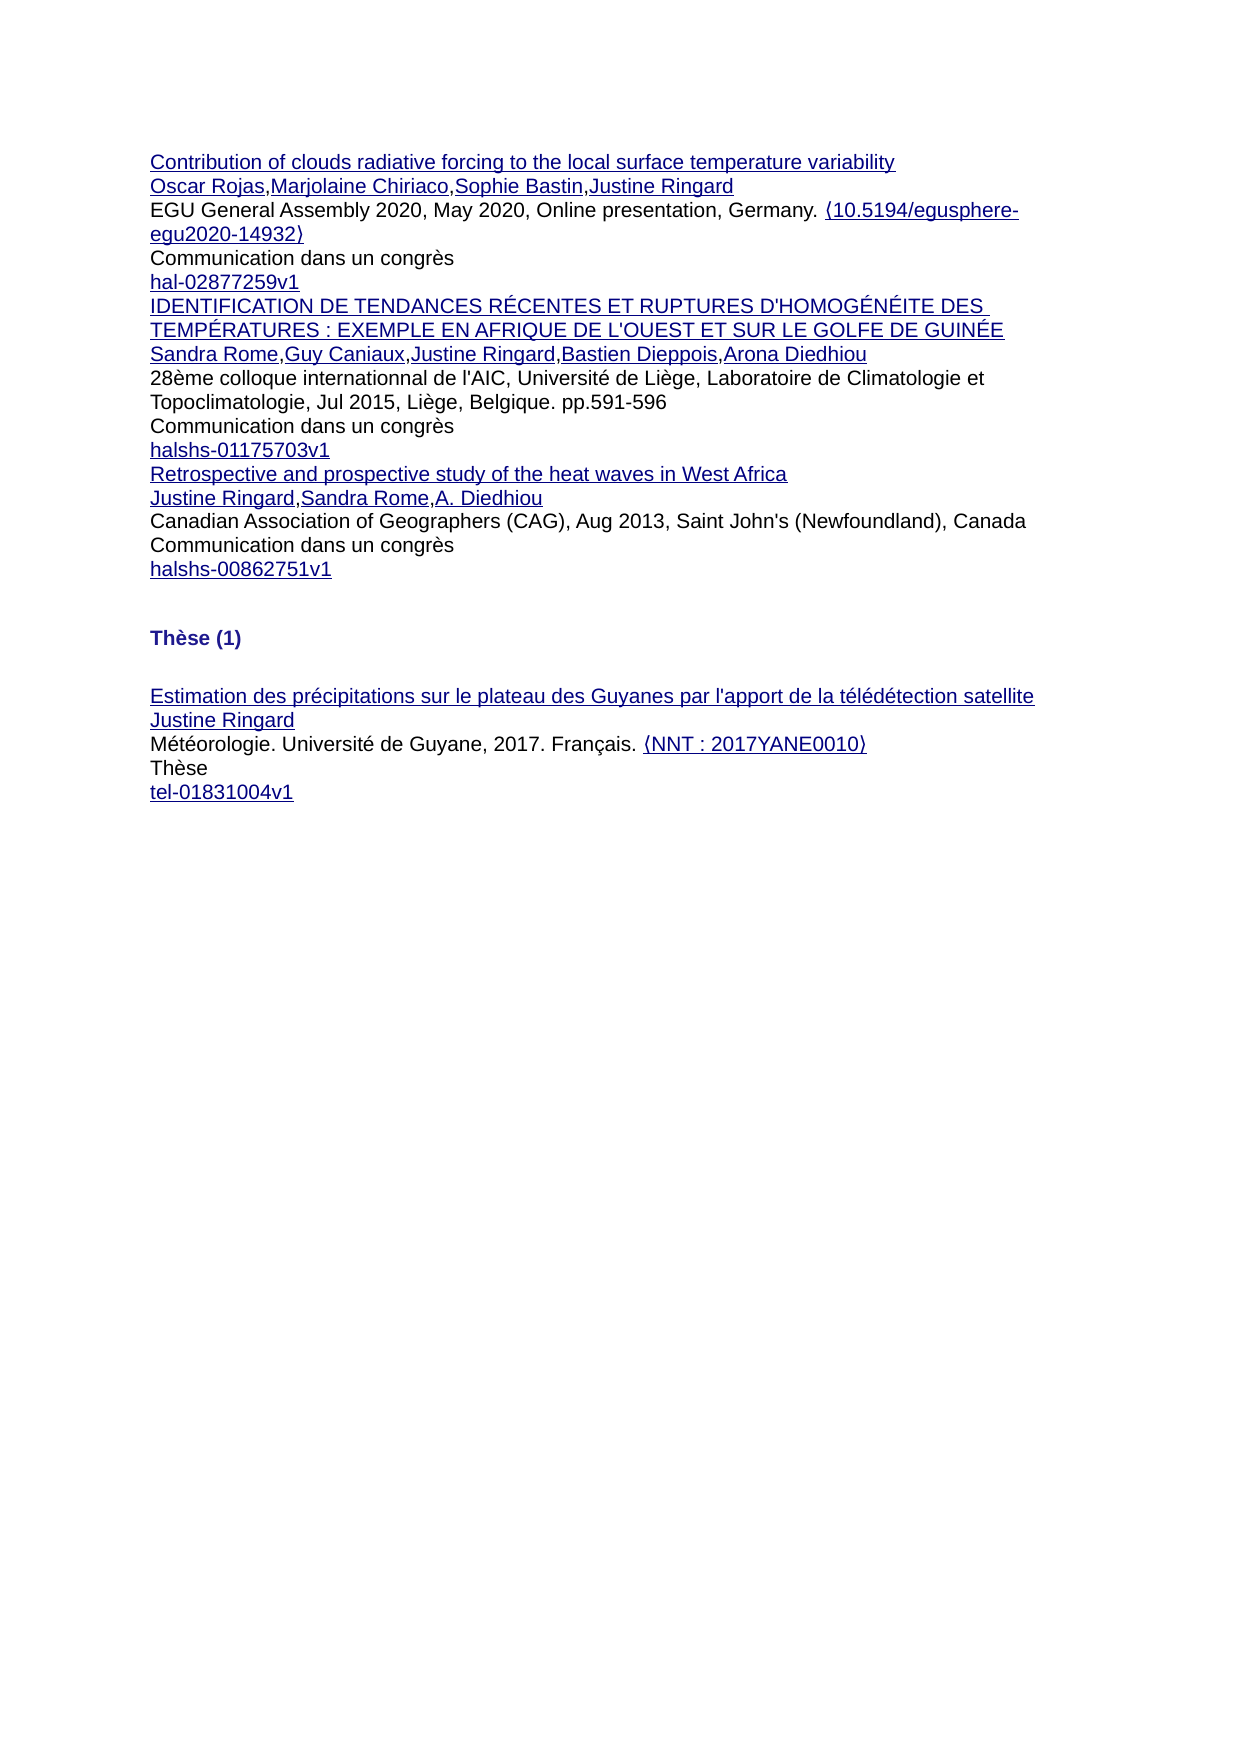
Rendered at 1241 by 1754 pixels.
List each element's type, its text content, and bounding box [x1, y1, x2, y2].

table_header Contribution of clouds radiative forcing to the local surface temperature variability Oscar Rojas,Marjolaine Chiriaco,Sophie Bastin,Justine Ringard EGU General Assembly 2020, May 2020, Online presentation, Germany. ⟨10.5194/egusphere-egu2020-14932⟩ Communication dans un congrès hal-02877259v1 [150, 150, 1090, 294]
table_header Estimation des précipitations sur le plateau des Guyanes par l'apport de la télédétection satellite Justine Ringard Météorologie. Université de Guyane, 2017. Français. ⟨NNT : 2017YANE0010⟩ Thèse tel-01831004v1 [150, 684, 1090, 804]
table_cell Retrospective and prospective study of the heat waves in West Africa Justine Ringard,Sandra Rome,A. Diedhiou Canadian Association of Geographers (CAG), Aug 2013, Saint John's (Newfoundland), Canada Communication dans un congrès halshs-00862751v1 [150, 461, 1090, 581]
table_cell IDENTIFICATION DE TENDANCES RÉCENTES ET RUPTURES D'HOMOGÉNÉITE DES TEMPÉRATURES : EXEMPLE EN AFRIQUE DE L'OUEST ET SUR LE GOLFE DE GUINÉE Sandra Rome,Guy Caniaux,Justine Ringard,Bastien Dieppois,Arona Diedhiou 28ème colloque internationnal de l'AIC, Université de Liège, Laboratoire de Climatologie et Topoclimatologie, Jul 2015, Liège, Belgique. pp.591-596 Communication dans un congrès halshs-01175703v1 [150, 294, 1090, 461]
subtitle Thèse (1) [150, 626, 1090, 650]
